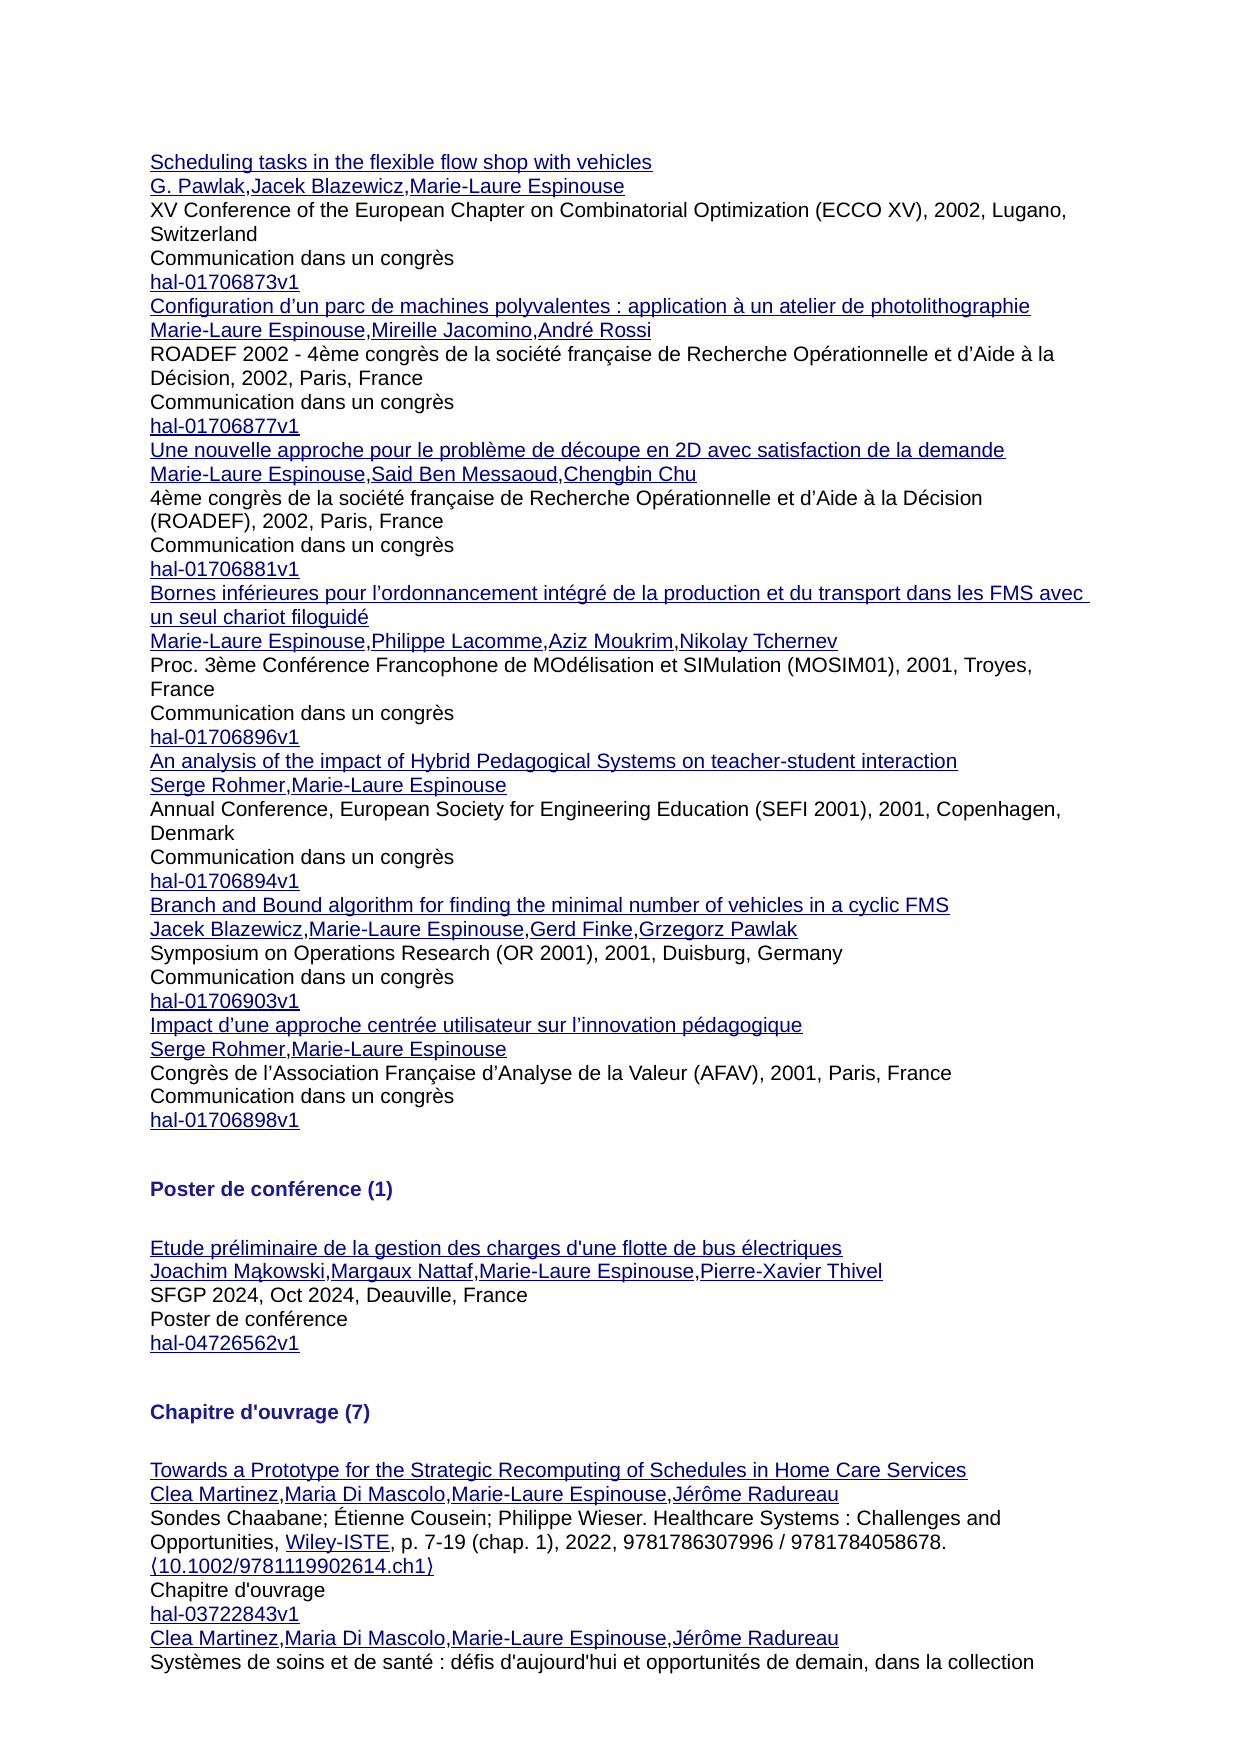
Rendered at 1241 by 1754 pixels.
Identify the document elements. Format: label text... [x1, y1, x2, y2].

table_header Etude préliminaire de la gestion des charges d'une flotte de bus électriques Joachim Mąkowski,Margaux Nattaf,Marie-Laure Espinouse,Pierre-Xavier Thivel SFGP 2024, Oct 2024, Deauville, France Poster de conférence hal-04726562v1 [150, 1235, 1090, 1355]
table_cell Configuration d’un parc de machines polyvalentes : application à un atelier de photolithographie Marie-Laure Espinouse,Mireille Jacomino,André Rossi ROADEF 2002 - 4ème congrès de la société française de Recherche Opérationnelle et d’Aide à la Décision, 2002, Paris, France Communication dans un congrès hal-01706877v1 [150, 294, 1090, 437]
table_cell Vers un prototype de mise à jour des plannings long-terme dans le secteur du service à domicile Clea Martinez,Maria Di Mascolo,Marie-Laure Espinouse,Jérôme Radureau Systèmes de soins et de santé : défis d'aujourd'hui et opportunités de demain, dans la collection Ingénierie de la santé et société, ISTE Group, 2022, 9781784068677 Chapitre d'ouvrage hal-04303439v1 [150, 1626, 1090, 1674]
table_cell Scheduling tasks in the flexible flow shop with vehicles G. Pawlak,Jacek Blazewicz,Marie-Laure Espinouse XV Conference of the European Chapter on Combinatorial Optimization (ECCO XV), 2002, Lugano, Switzerland Communication dans un congrès hal-01706873v1 [150, 150, 1090, 294]
table_cell Une nouvelle approche pour le problème de découpe en 2D avec satisfaction de la demande Marie-Laure Espinouse,Said Ben Messaoud,Chengbin Chu 4ème congrès de la société française de Recherche Opérationnelle et d’Aide à la Décision (ROADEF), 2002, Paris, France Communication dans un congrès hal-01706881v1 [150, 438, 1090, 581]
table_header Towards a Prototype for the Strategic Recomputing of Schedules in Home Care Services Clea Martinez,Maria Di Mascolo,Marie-Laure Espinouse,Jérôme Radureau Sondes Chaabane; Étienne Cousein; Philippe Wieser. Healthcare Systems : Challenges and Opportunities, Wiley-ISTE, p. 7-19 (chap. 1), 2022, 9781786307996 / 9781784058678. ⟨10.1002/9781119902614.ch1⟩ Chapitre d'ouvrage hal-03722843v1 [150, 1458, 1090, 1626]
table_cell un seul chariot filoguidé Marie-Laure Espinouse,Philippe Lacomme,Aziz Moukrim,Nikolay Tchernev Proc. 3ème Conférence Francophone de MOdélisation et SIMulation (MOSIM01), 2001, Troyes, France Communication dans un congrès hal-01706896v1 [150, 603, 1090, 749]
table_cell Branch and Bound algorithm for finding the minimal number of vehicles in a cyclic FMS Jacek Blazewicz,Marie-Laure Espinouse,Gerd Finke,Grzegorz Pawlak Symposium on Operations Research (OR 2001), 2001, Duisburg, Germany Communication dans un congrès hal-01706903v1 [150, 893, 1090, 1012]
table_cell Impact d’une approche centrée utilisateur sur l’innovation pédagogique Serge Rohmer,Marie-Laure Espinouse Congrès de l’Association Française d’Analyse de la Valeur (AFAV), 2001, Paris, France Communication dans un congrès hal-01706898v1 [150, 1013, 1090, 1132]
subtitle Chapitre d'ouvrage (7) [150, 1400, 1090, 1424]
table_cell Bornes inférieures pour l’ordonnancement intégré de la production et du transport dans les FMS avec [150, 581, 1090, 602]
subtitle Poster de conférence (1) [150, 1177, 1090, 1201]
table_cell An analysis of the impact of Hybrid Pedagogical Systems on teacher-student interaction Serge Rohmer,Marie-Laure Espinouse Annual Conference, European Society for Engineering Education (SEFI 2001), 2001, Copenhagen, Denmark Communication dans un congrès hal-01706894v1 [150, 749, 1090, 893]
